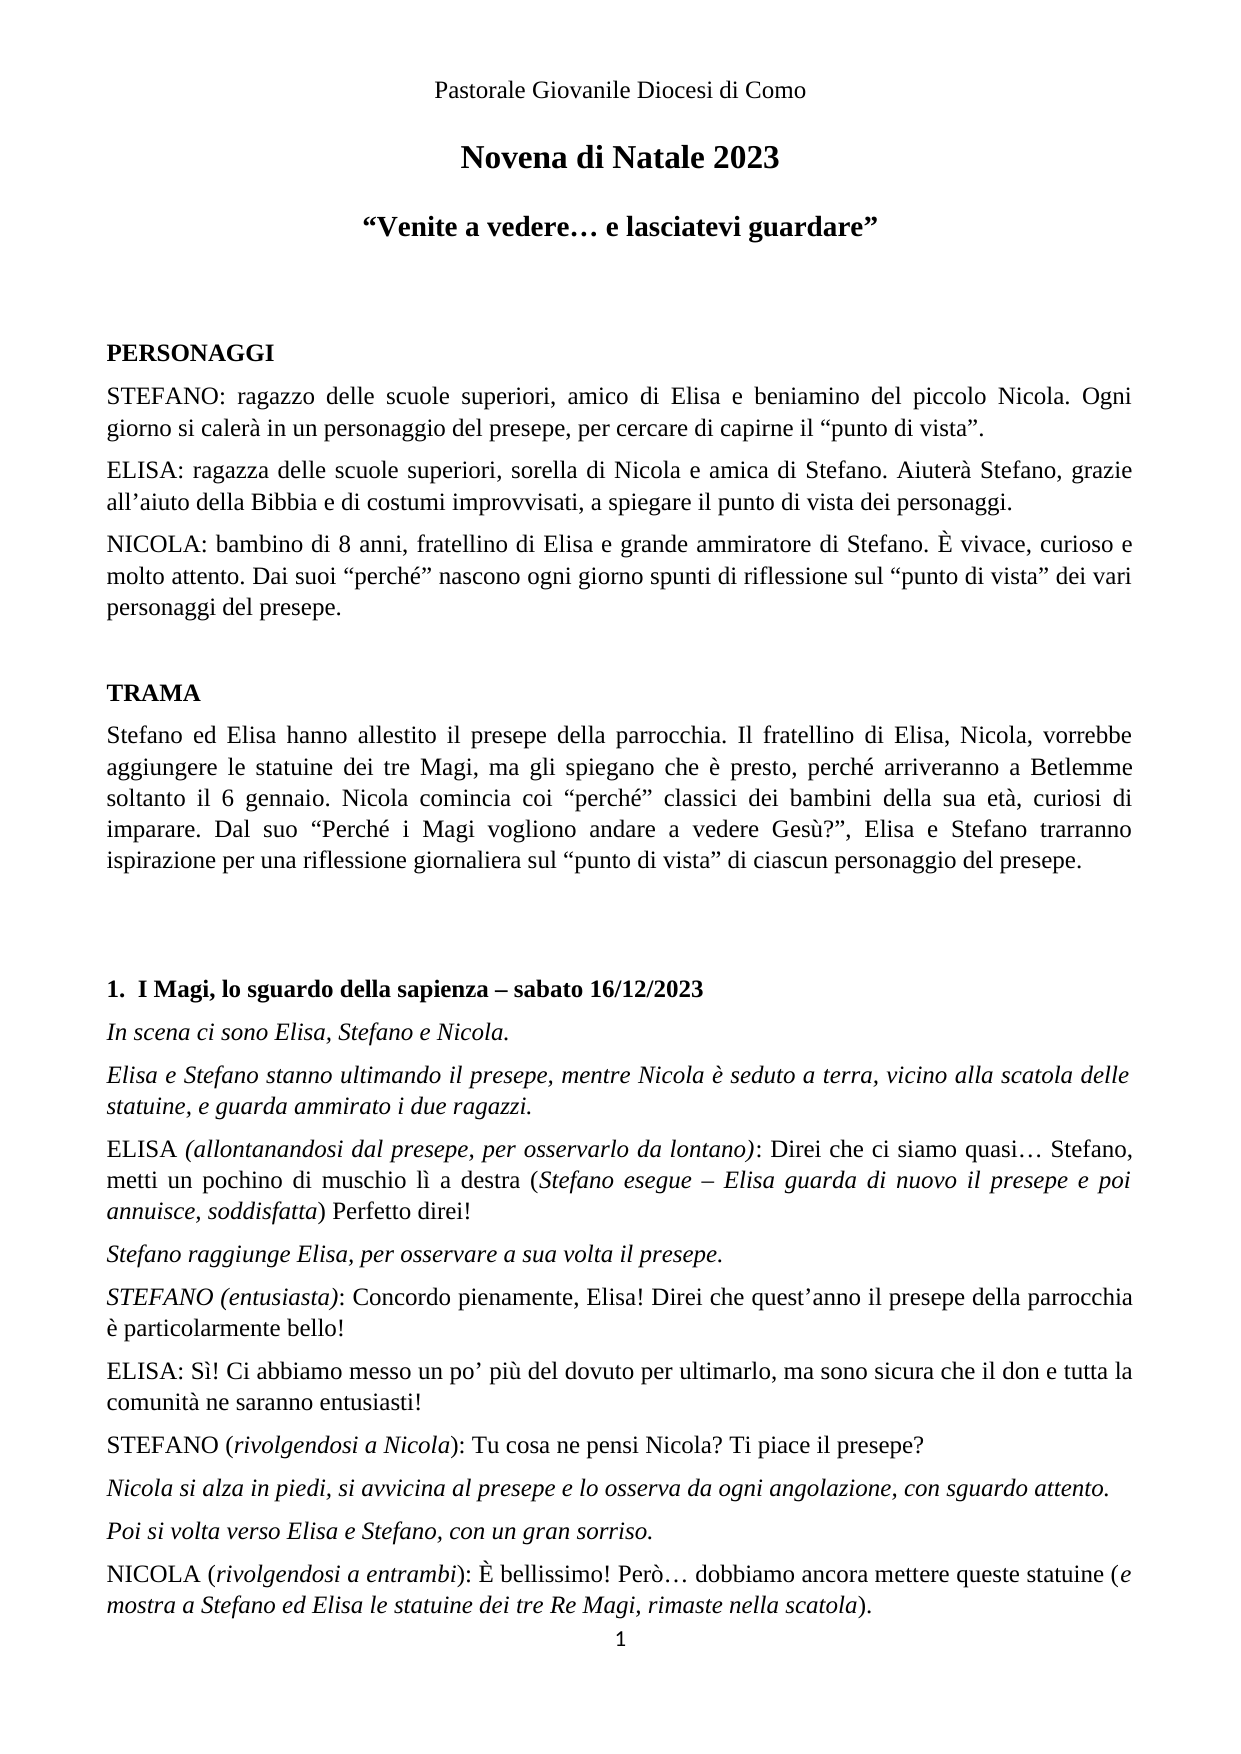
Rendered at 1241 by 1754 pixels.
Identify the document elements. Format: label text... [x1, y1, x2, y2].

text ELISA: ragazza delle scuole superiori, sorella di Nicola e amica di Stefano. Aiuterà Stefano, grazie all’aiuto della Bibbia e di costumi improvvisati, a spiegare il punto di vista dei personaggi. [106, 456, 1134, 515]
text “Venite a vedere… e lasciatevi guardare” [106, 209, 1134, 243]
text STEFANO (rivolgendosi a Nicola): Tu cosa ne pensi Nicola? Ti piace il presepe? [106, 1430, 1134, 1459]
text ELISA (allontanandosi dal presepe, per osservarlo da lontano): Direi che ci siamo quasi… Stefano, metti un pochino di muschio lì a destra (Stefano esegue – Elisa guarda di nuovo il presepe e poi annuisce, soddisfatta) Perfetto direi! [106, 1134, 1134, 1225]
text In scena ci sono Elisa, Stefano e Nicola. [106, 1017, 1134, 1046]
text Novena di Natale 2023 [106, 137, 1134, 176]
text Stefano ed Elisa hanno allestito il presepe della parrocchia. Il fratellino di Elisa, Nicola, vorrebbe aggiungere le statuine dei tre Magi, ma gli spiegano che è presto, perché arriveranno a Betlemme soltanto il 6 gennaio. Nicola comincia coi “perché” classici dei bambini della sua età, curiosi di imparare. Dal suo “Perché i Magi vogliono andare a vedere Gesù?”, Elisa e Stefano trarranno ispirazione per una riflessione giornaliera sul “punto di vista” di ciascun personaggio del presepe. [106, 721, 1134, 874]
text Poi si volta verso Elisa e Stefano, con un gran sorriso. [106, 1516, 1134, 1545]
text NICOLA: bambino di 8 anni, fratellino di Elisa e grande ammiratore di Stefano. È vivace, curioso e molto attento. Dai suoi “perché” nascono ogni giorno spunti di riflessione sul “punto di vista” dei vari personaggi del presepe. [106, 529, 1134, 621]
text Elisa e Stefano stanno ultimando il presepe, mentre Nicola è seduto a terra, vicino alla scatola delle statuine, e guarda ammirato i due ragazzi. [106, 1060, 1134, 1120]
text PERSONAGGI [106, 338, 1134, 367]
text NICOLA (rivolgendosi a entrambi): È bellissimo! Però… dobbiamo ancora mettere queste statuine (e mostra a Stefano ed Elisa le statuine dei tre Re Magi, rimaste nella scatola). [106, 1559, 1134, 1619]
text STEFANO: ragazzo delle scuole superiori, amico di Elisa e beniamino del piccolo Nicola. Ogni giorno si calerà in un personaggio del presepe, per cercare di capirne il “punto di vista”. [106, 381, 1134, 441]
text TRAMA [106, 678, 1134, 706]
text ELISA: Sì! Ci abbiamo messo un po’ più del dovuto per ultimarlo, ma sono sicura che il don e tutta la comunità ne saranno entusiasti! [106, 1356, 1134, 1416]
text 1. I Magi, lo sguardo della sapienza – sabato 16/12/2023 [106, 974, 1134, 1003]
text Stefano raggiunge Elisa, per osservare a sua volta il presepe. [106, 1239, 1134, 1268]
text STEFANO (entusiasta): Concordo pienamente, Elisa! Direi che quest’anno il presepe della parrocchia è particolarmente bello! [106, 1282, 1134, 1342]
text Pastorale Giovanile Diocesi di Como [106, 75, 1134, 104]
text Nicola si alza in piedi, si avvicina al presepe e lo osserva da ogni angolazione, con sguardo attento. [106, 1473, 1134, 1502]
